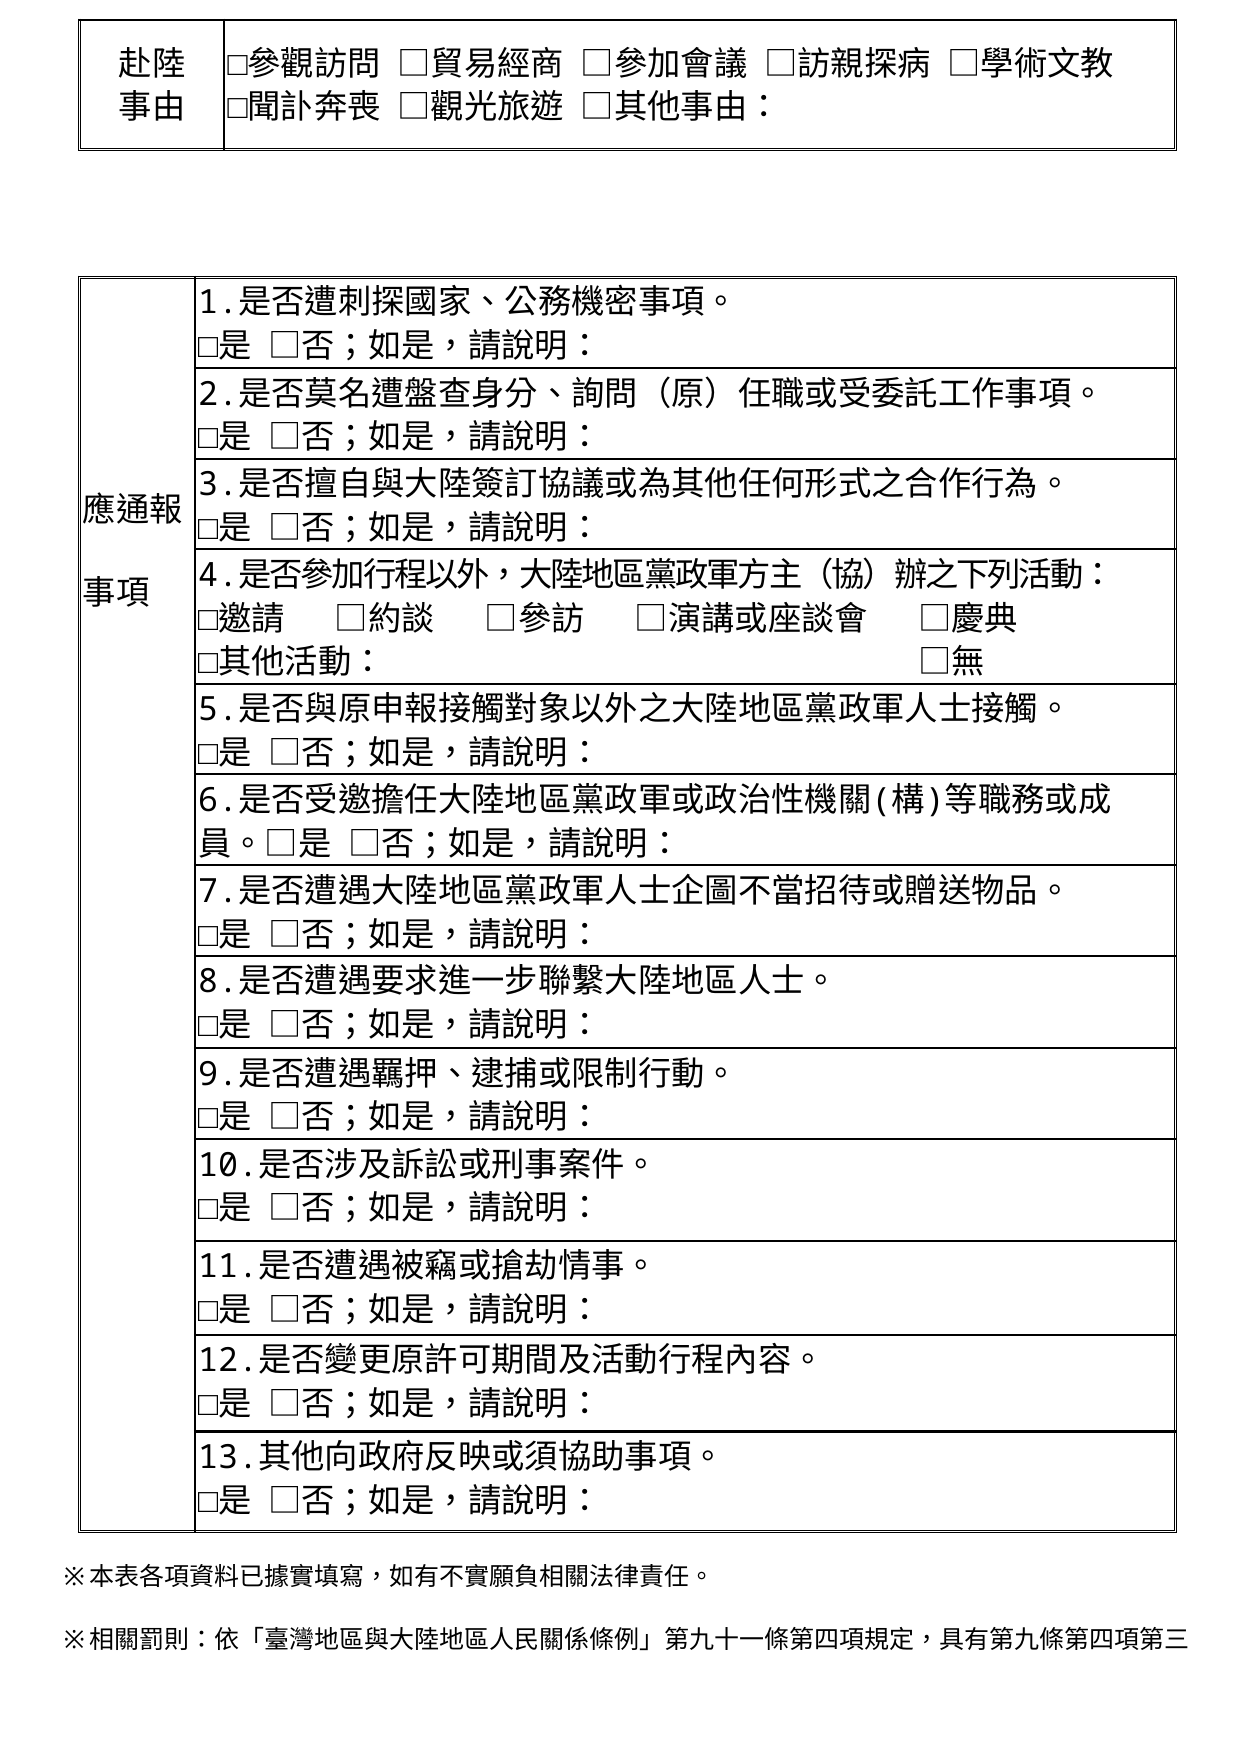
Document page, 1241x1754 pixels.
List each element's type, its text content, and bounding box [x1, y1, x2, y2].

table_header 1.是否遭刺探國家、公務機密事項。 □是 □否；如是，請說明： [196, 279, 1174, 367]
text ※本表各項資料已據實填寫，如有不實願負相關法律責任。 [59, 1533, 1196, 1596]
table_cell 9.是否遭遇羈押、逮捕或限制行動。 □是 □否；如是，請說明： [196, 1049, 1174, 1138]
table_cell 13.其他向政府反映或須協助事項。 □是 □否；如是，請說明： [196, 1433, 1174, 1530]
text ※相關罰則：依「臺灣地區與大陸地區人民關係條例」第九十一條第四項規定，具有第九條第四項第三款、第四款及第六款身分之臺灣地區人民，違反第九條第五項規定者，得由(原)服務機關、委託、補助或出資機關(構)得處新臺幣二萬元以上十萬元以下罰鍰。 [59, 1596, 1196, 1658]
table_cell 4.是否參加行程以外，大陸地區黨政軍方主（協）辦之下列活動： □邀請 □約談 □參訪 □演講或座談會 □慶典 □其他活動： □無 [196, 550, 1174, 683]
table_cell 赴陸 事由 [81, 21, 223, 147]
table_cell □參觀訪問 □貿易經商 □參加會議 □訪親探病 □學術文教 □聞訃奔喪 □觀光旅遊 □其他事由： [225, 21, 1174, 147]
table_cell 2.是否莫名遭盤查身分、詢問（原）任職或受委託工作事項。 □是 □否；如是，請說明： [196, 369, 1174, 458]
table_cell 12.是否變更原許可期間及活動行程內容。 □是 □否；如是，請說明： [196, 1336, 1174, 1430]
table_cell 5.是否與原申報接觸對象以外之大陸地區黨政軍人士接觸。 □是 □否；如是，請說明： [196, 685, 1174, 773]
table_header 應通報 事項 [81, 279, 194, 1530]
table_cell 6.是否受邀擔任大陸地區黨政軍或政治性機關(構)等職務或成員。□是 □否；如是，請說明： [196, 775, 1174, 864]
table_cell 7.是否遭遇大陸地區黨政軍人士企圖不當招待或贈送物品。 □是 □否；如是，請說明： [196, 866, 1174, 955]
table_cell 10.是否涉及訴訟或刑事案件。 □是 □否；如是，請說明： [196, 1140, 1174, 1240]
table_cell 3.是否擅自與大陸簽訂協議或為其他任何形式之合作行為。 □是 □否；如是，請說明： [196, 460, 1174, 548]
table_cell 11.是否遭遇被竊或搶劫情事。 □是 □否；如是，請說明： [196, 1242, 1174, 1333]
table_cell 8.是否遭遇要求進一步聯繫大陸地區人士。 □是 □否；如是，請說明： [196, 957, 1174, 1047]
